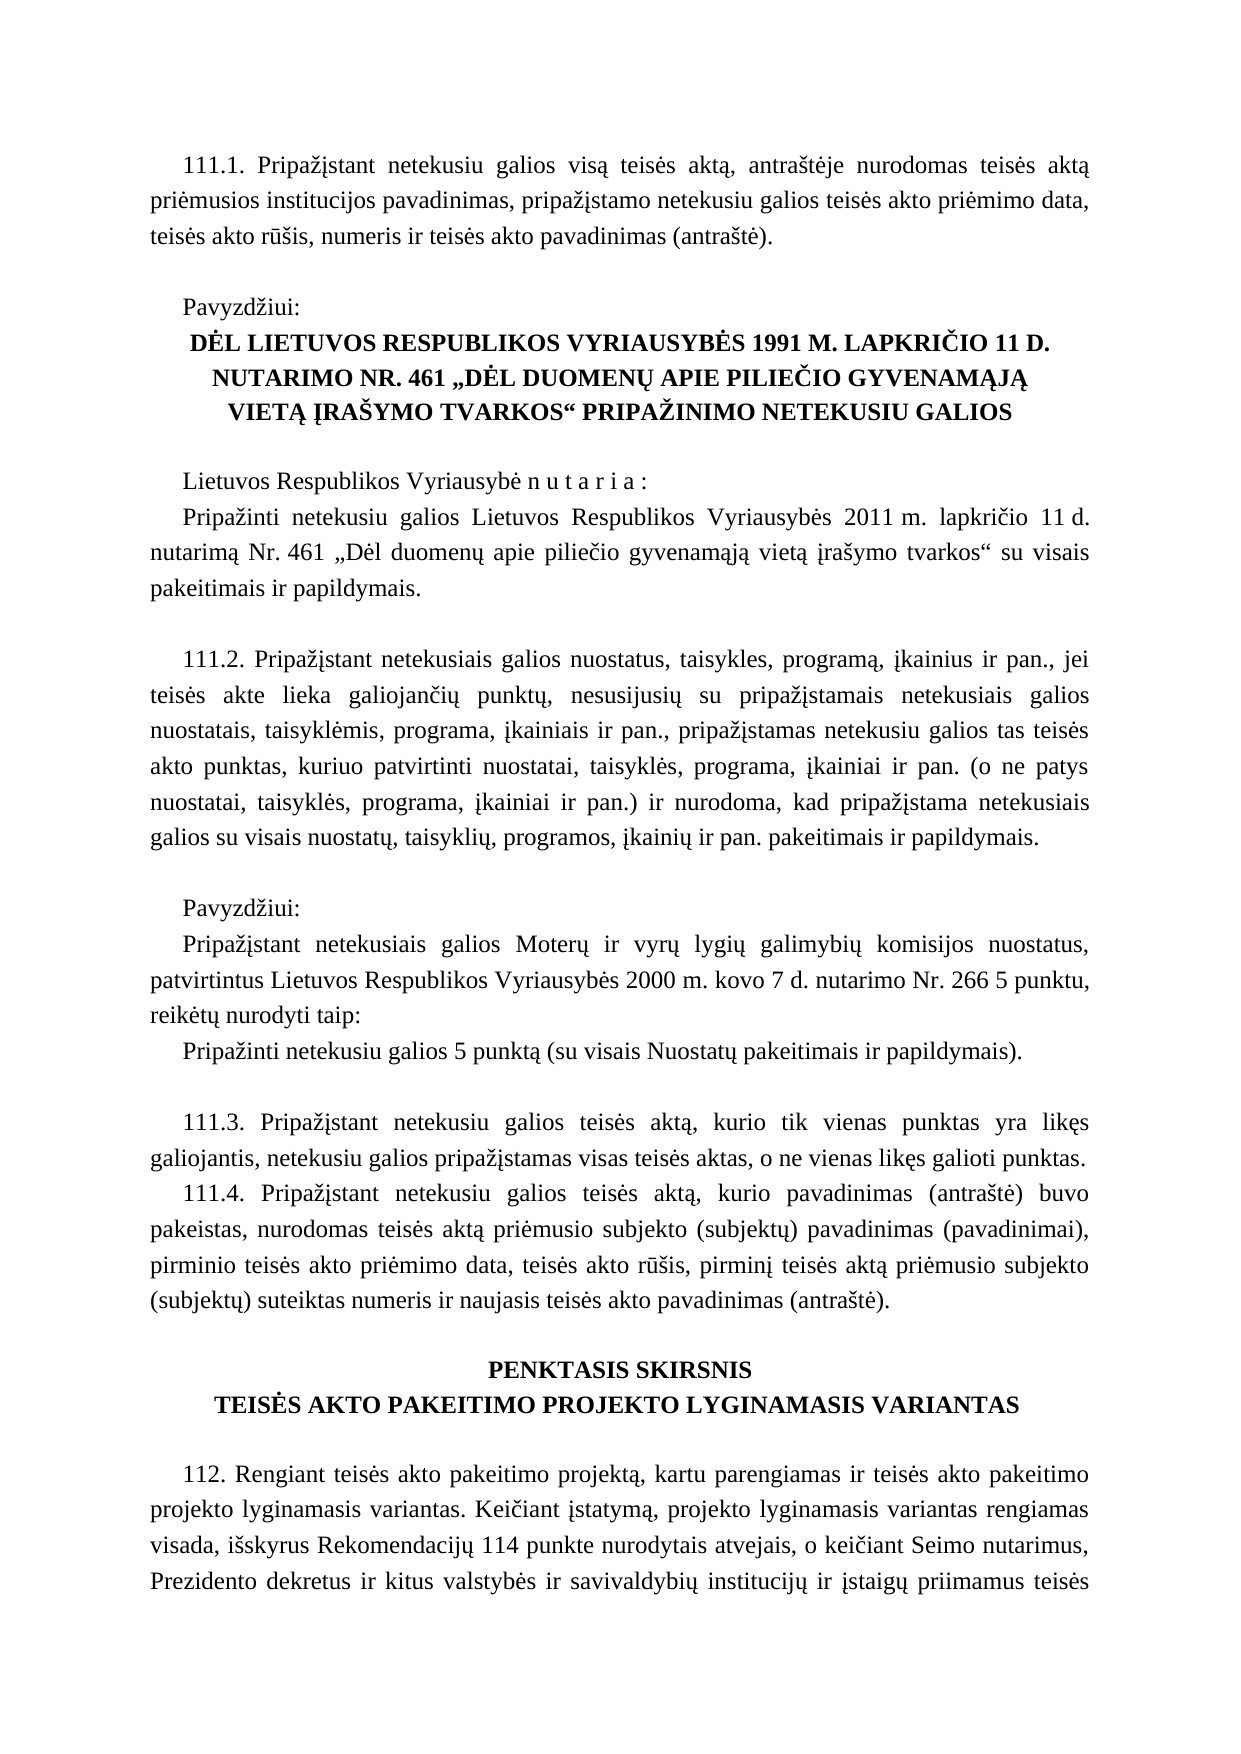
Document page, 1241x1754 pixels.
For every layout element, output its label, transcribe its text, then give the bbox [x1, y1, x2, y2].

text Pavyzdžiui: [150, 292, 1090, 321]
text Pripažinti netekusiu galios Lietuvos Respublikos Vyriausybės 2011 m. lapkričio 11 d. nutarimą Nr. 461 „Dėl duomenų apie piliečio gyvenamąją vietą įrašymo tvarkos“ su visais pakeitimais ir papildymais. [150, 502, 1090, 602]
text 111.2. Pripažįstant netekusiais galios nuostatus, taisykles, programą, įkainius ir pan., jei teisės akte lieka galiojančių punktų, nesusijusių su pripažįstamais netekusiais galios nuostatais, taisyklėmis, programa, įkainiais ir pan., pripažįstamas netekusiu galios tas teisės akto punktas, kuriuo patvirtinti nuostatai, taisyklės, programa, įkainiai ir pan. (o ne patys nuostatai, taisyklės, programa, įkainiai ir pan.) ir nurodoma, kad pripažįstama netekusiais galios su visais nuostatų, taisyklių, programos, įkainių ir pan. pakeitimais ir papildymais. [150, 644, 1090, 851]
text 111.1. Pripažįstant netekusiu galios visą teisės aktą, antraštėje nurodomas teisės aktą priėmusios institucijos pavadinimas, pripažįstamo netekusiu galios teisės akto priėmimo data, teisės akto rūšis, numeris ir teisės akto pavadinimas (antraštė). [150, 150, 1090, 250]
text Pavyzdžiui: [150, 893, 1090, 922]
text 112. Rengiant teisės akto pakeitimo projektą, kartu parengiamas ir teisės akto pakeitimo projekto lyginamasis variantas. Keičiant įstatymą, projekto lyginamasis variantas rengiamas visada, išskyrus Rekomendacijų 114 punkte nurodytais atvejais, o keičiant Seimo nutarimus, Prezidento dekretus ir kitus valstybės ir savivaldybių institucijų ir įstaigų priimamus teisės [150, 1459, 1090, 1594]
text 111.4. Pripažįstant netekusiu galios teisės aktą, kurio pavadinimas (antraštė) buvo pakeistas, nurodomas teisės aktą priėmusio subjekto (subjektų) pavadinimas (pavadinimai), pirminio teisės akto priėmimo data, teisės akto rūšis, pirminį teisės aktą priėmusio subjekto (subjektų) suteiktas numeris ir naujasis teisės akto pavadinimas (antraštė). [150, 1178, 1090, 1314]
text 111.3. Pripažįstant netekusiu galios teisės aktą, kurio tik vienas punktas yra likęs galiojantis, netekusiu galios pripažįstamas visas teisės aktas, o ne vienas likęs galioti punktas. [150, 1107, 1090, 1172]
text Lietuvos Respublikos Vyriausybė n u t a r i a : [150, 466, 1090, 495]
text Pripažįstant netekusiais galios Moterų ir vyrų lygių galimybių komisijos nuostatus, patvirtintus Lietuvos Respublikos Vyriausybės 2000 m. kovo 7 d. nutarimo Nr. 266 5 punktu, reikėtų nurodyti taip: [150, 929, 1090, 1029]
text NUTARIMO NR. 461 „DĖL DUOMENŲ APIE PILIEČIO GYVENAMĄJĄ [150, 363, 1090, 391]
text Pripažinti netekusiu galios 5 punktą (su visais Nuostatų pakeitimais ir papildymais). [150, 1036, 1090, 1065]
text penktasis skirsnis [150, 1356, 1090, 1384]
text DĖL LIETUVOS RESPUBLIKOS VYRIAUSYBĖS 1991 M. LAPKRIČIO 11 D. [150, 328, 1090, 357]
text VIETĄ ĮRAŠYMO TVARKOS“ PRIPAŽINIMO NETEKUSIU GALIOS [150, 397, 1090, 426]
text TEISĖS AKTO PAKEITIMO PROJEKTO LYGINAMASIS VARIANTAS [150, 1390, 1090, 1419]
